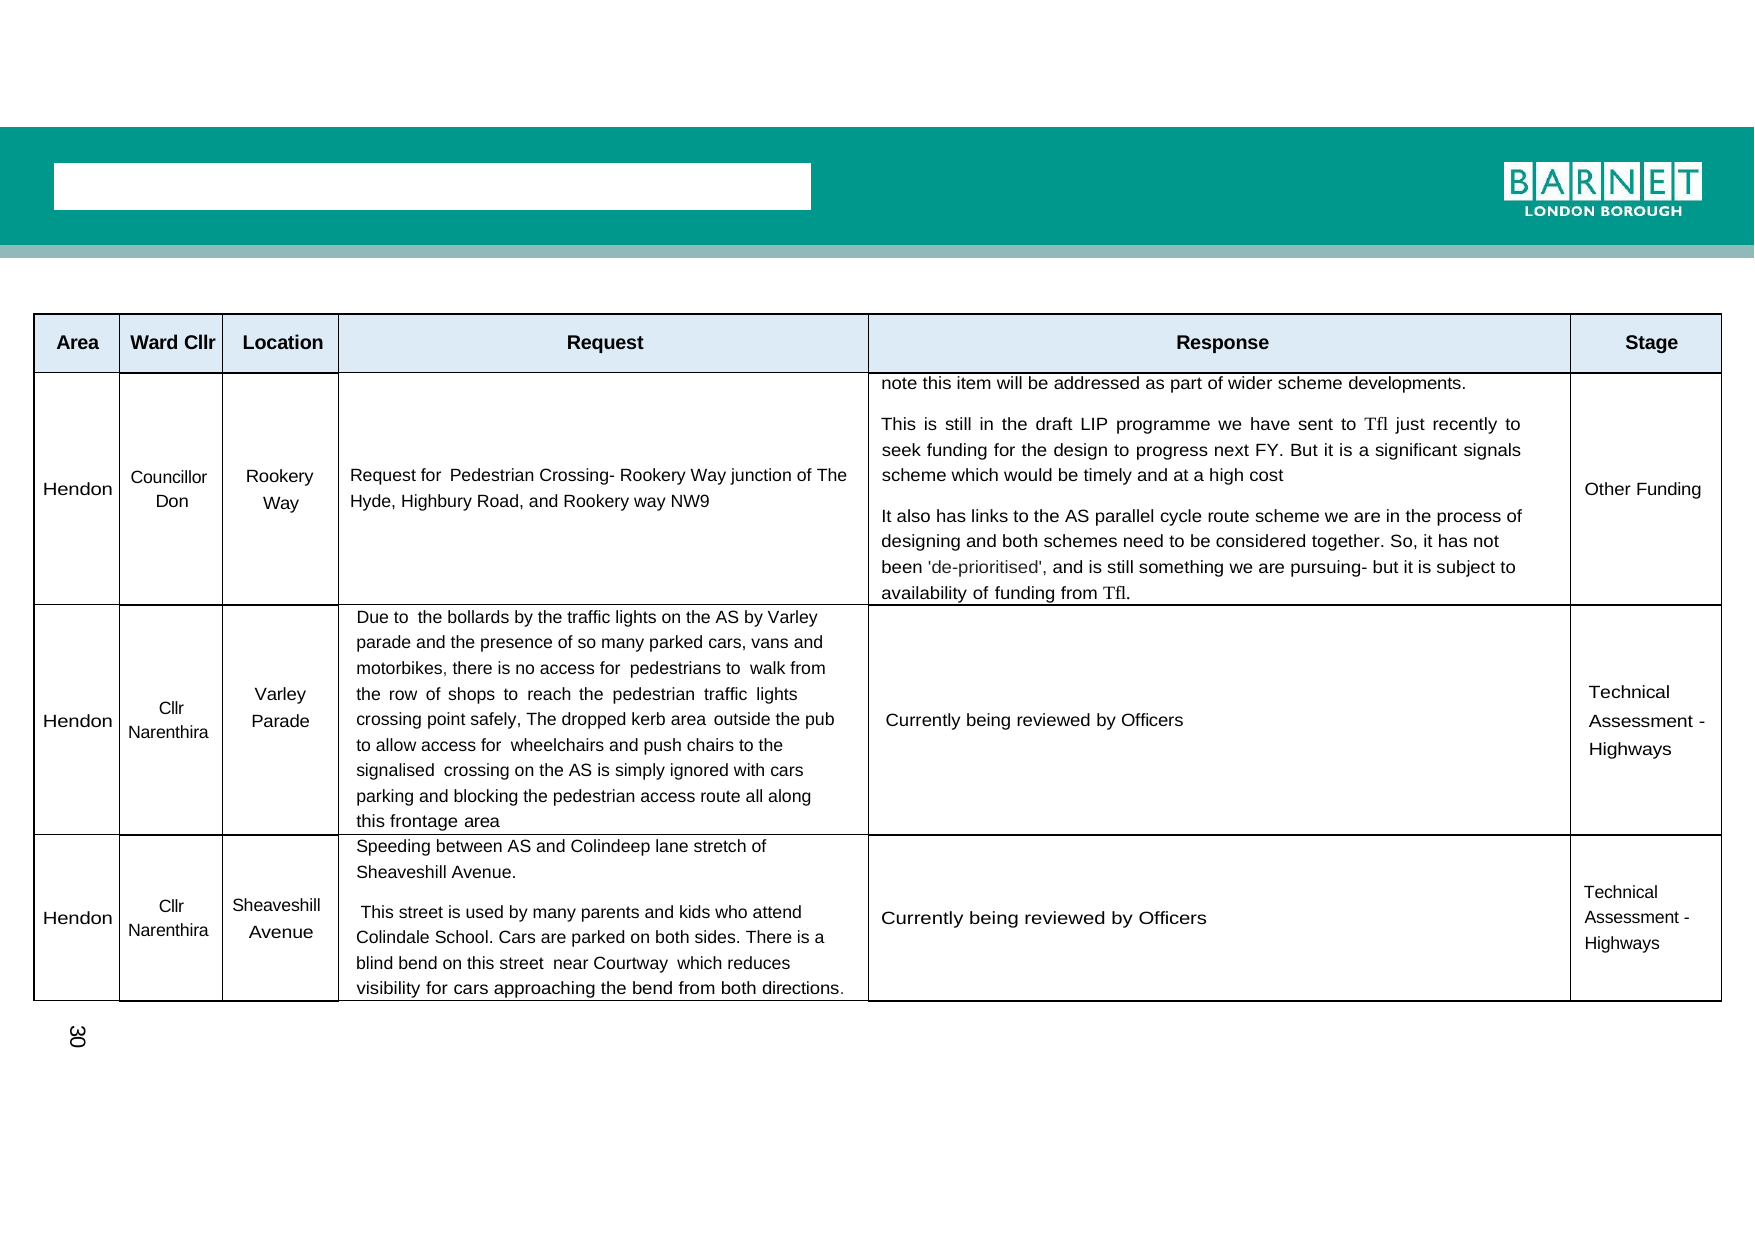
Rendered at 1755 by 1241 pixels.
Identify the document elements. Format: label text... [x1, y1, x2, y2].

table_cell Currently being reviewed by Officers [869, 836, 1570, 999]
table_cell Currently being reviewed by Officers [869, 606, 1570, 833]
table_header Area [35, 315, 119, 372]
table_cell Due to the bollards by the traffic lights on the AS by Varley parade and the presence of so many parked cars, vans and motorbikes, there is no access for pedestrians to walk from the row of shops to reach the pedestrian traffic lights crossing point safely, The dropped kerb area outside the pub to allow access for wheelchairs and push chairs to the signalised crossing on the AS is simply ignored with cars parking and blocking the pedestrian access route all along this frontage area [339, 605, 868, 833]
table_header Location [223, 315, 338, 372]
table_cell Cllr Narenthira [120, 606, 222, 833]
table_cell Rookery Way [223, 374, 338, 604]
table_cell Hendon [35, 373, 119, 604]
text 30 [66, 1025, 91, 1052]
table_cell Hendon [35, 835, 119, 999]
table_header Stage [1571, 315, 1721, 372]
table_header Request [339, 315, 868, 372]
table_header Ward Cllr [120, 315, 222, 372]
table_cell Request for Pedestrian Crossing- Rookery Way junction of The Hyde, Highbury Road, and Rookery way NW9 [339, 373, 868, 604]
table_cell note this item will be addressed as part of wider scheme developments. This is still in the draft LIP programme we have sent to Tfl just recently to seek funding for the design to progress next FY. But it is a significant signals scheme which would be timely and at a high cost It also has links to the AS parallel cycle route scheme we are in the process of designing and both schemes need to be considered together. So, it has not been 'de-prioritised', and is still something we are pursuing- but it is subject to availability of funding from Tfl. [869, 374, 1570, 604]
table_cell Technical Assessment - Highways [1571, 606, 1721, 833]
table_cell Hendon [35, 605, 119, 833]
table_header Response [869, 315, 1570, 372]
table_cell Varley Parade [223, 606, 338, 833]
table_cell Cllr Narenthira [120, 836, 222, 999]
table_cell Speeding between AS and Colindeep lane stretch of Sheaveshill Avenue. This street is used by many parents and kids who attend Colindale School. Cars are parked on both sides. There is a blind bend on this street near Courtway which reduces visibility for cars approaching the bend from both directions. [339, 835, 868, 999]
table_cell Councillor Don [120, 374, 222, 604]
table_cell Technical Assessment - Highways [1571, 836, 1721, 999]
table_cell Sheaveshill Avenue [223, 836, 338, 999]
table_cell Other Funding [1571, 374, 1721, 604]
